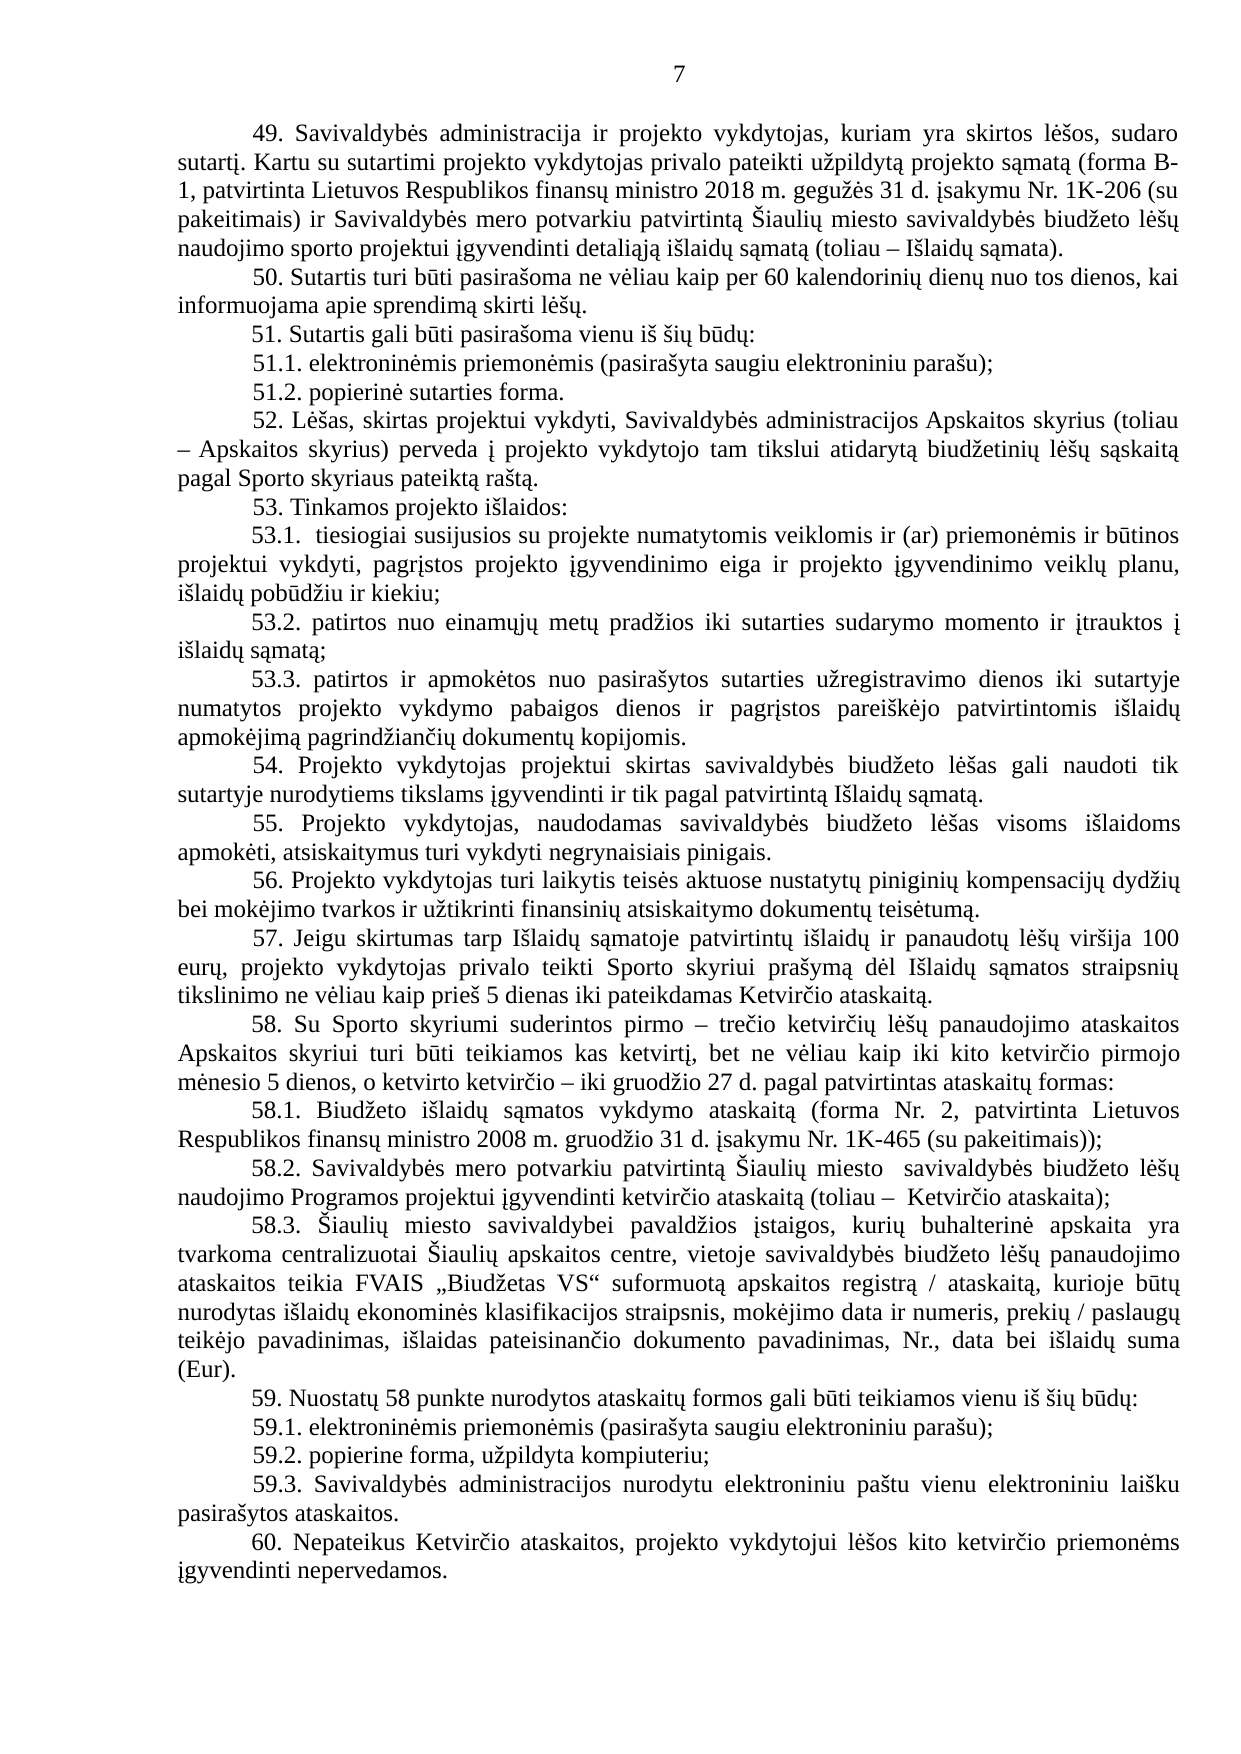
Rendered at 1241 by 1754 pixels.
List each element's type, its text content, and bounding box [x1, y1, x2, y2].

text 53.2. patirtos nuo einamųjų metų pradžios iki sutarties sudarymo momento ir įtrauktos į išlaidų sąmatą; [177, 607, 1181, 664]
text 50. Sutartis turi būti pasirašoma ne vėliau kaip per 60 kalendorinių dienų nuo tos dienos, kai informuojama apie sprendimą skirti lėšų. [177, 262, 1179, 319]
text 51.1. elektroninėmis priemonėmis (pasirašyta saugiu elektroniniu parašu); [177, 348, 1181, 377]
text 58.3. Šiaulių miesto savivaldybei pavaldžios įstaigos, kurių buhalterinė apskaita yra tvarkoma centralizuotai Šiaulių apskaitos centre, vietoje savivaldybės biudžeto lėšų panaudojimo ataskaitos teikia FVAIS „Biudžetas VS“ suformuotą apskaitos registrą / ataskaitą, kurioje būtų nurodytas išlaidų ekonominės klasifikacijos straipsnis, mokėjimo data ir numeris, prekių / paslaugų teikėjo pavadinimas, išlaidas pateisinančio dokumento pavadinimas, Nr., data bei išlaidų suma (Eur). [177, 1211, 1181, 1383]
text 56. Projekto vykdytojas turi laikytis teisės aktuose nustatytų piniginių kompensacijų dydžių bei mokėjimo tvarkos ir užtikrinti finansinių atsiskaitymo dokumentų teisėtumą. [177, 866, 1181, 923]
text 51.2. popierinė sutarties forma. [177, 377, 1181, 406]
text 54. Projekto vykdytojas projektui skirtas savivaldybės biudžeto lėšas gali naudoti tik sutartyje nurodytiems tikslams įgyvendinti ir tik pagal patvirtintą Išlaidų sąmatą. [177, 751, 1179, 808]
text 53.1. tiesiogiai susijusios su projekte numatytomis veiklomis ir (ar) priemonėmis ir būtinos projektui vykdyti, pagrįstos projekto įgyvendinimo eiga ir projekto įgyvendinimo veiklų planu, išlaidų pobūdžiu ir kiekiu; [177, 521, 1181, 607]
text 59. Nuostatų 58 punkte nurodytos ataskaitų formos gali būti teikiamos vienu iš šių būdų: [177, 1383, 1181, 1412]
text 58.1. Biudžeto išlaidų sąmatos vykdymo ataskaitą (forma Nr. 2, patvirtinta Lietuvos Respublikos finansų ministro 2008 m. gruodžio 31 d. įsakymu Nr. 1K-465 (su pakeitimais)); [177, 1096, 1181, 1153]
text 57. Jeigu skirtumas tarp Išlaidų sąmatoje patvirtintų išlaidų ir panaudotų lėšų viršija 100 eurų, projekto vykdytojas privalo teikti Sporto skyriui prašymą dėl Išlaidų sąmatos straipsnių tikslinimo ne vėliau kaip prieš 5 dienas iki pateikdamas Ketvirčio ataskaitą. [177, 923, 1179, 1009]
text 58. Su Sporto skyriumi suderintos pirmo – trečio ketvirčių lėšų panaudojimo ataskaitos Apskaitos skyriui turi būti teikiamos kas ketvirtį, bet ne vėliau kaip iki kito ketvirčio pirmojo mėnesio 5 dienos, o ketvirto ketvirčio – iki gruodžio 27 d. pagal patvirtintas ataskaitų formas: [177, 1009, 1181, 1096]
text 53. Tinkamos projekto išlaidos: [177, 492, 1181, 521]
text 51. Sutartis gali būti pasirašoma vienu iš šių būdų: [177, 319, 1181, 348]
text 52. Lėšas, skirtas projektui vykdyti, Savivaldybės administracijos Apskaitos skyrius (toliau – Apskaitos skyrius) perveda į projekto vykdytojo tam tikslui atidarytą biudžetinių lėšų sąskaitą pagal Sporto skyriaus pateiktą raštą. [177, 406, 1179, 492]
text 59.2. popierine forma, užpildyta kompiuteriu; [177, 1441, 1181, 1469]
text 58.2. Savivaldybės mero potvarkiu patvirtintą Šiaulių miesto savivaldybės biudžeto lėšų naudojimo Programos projektui įgyvendinti ketvirčio ataskaitą (toliau – Ketvirčio ataskaita); [177, 1153, 1181, 1211]
text 59.3. Savivaldybės administracijos nurodytu elektroniniu paštu vienu elektroniniu laišku pasirašytos ataskaitos. [177, 1469, 1181, 1527]
text 55. Projekto vykdytojas, naudodamas savivaldybės biudžeto lėšas visoms išlaidoms apmokėti, atsiskaitymus turi vykdyti negrynaisiais pinigais. [177, 808, 1181, 866]
text 59.1. elektroninėmis priemonėmis (pasirašyta saugiu elektroniniu parašu); [177, 1412, 1181, 1441]
text 49. Savivaldybės administracija ir projekto vykdytojas, kuriam yra skirtos lėšos, sudaro sutartį. Kartu su sutartimi projekto vykdytojas privalo pateikti užpildytą projekto sąmatą (forma B-1, patvirtinta Lietuvos Respublikos finansų ministro 2018 m. gegužės 31 d. įsakymu Nr. 1K-206 (su pakeitimais) ir Savivaldybės mero potvarkiu patvirtintą Šiaulių miesto savivaldybės biudžeto lėšų naudojimo sporto projektui įgyvendinti detaliąją išlaidų sąmatą (toliau – Išlaidų sąmata). [177, 118, 1179, 262]
text 53.3. patirtos ir apmokėtos nuo pasirašytos sutarties užregistravimo dienos iki sutartyje numatytos projekto vykdymo pabaigos dienos ir pagrįstos pareiškėjo patvirtintomis išlaidų apmokėjimą pagrindžiančių dokumentų kopijomis. [177, 664, 1181, 751]
text 60. Nepateikus Ketvirčio ataskaitos, projekto vykdytojui lėšos kito ketvirčio priemonėms įgyvendinti nepervedamos. [177, 1527, 1181, 1584]
